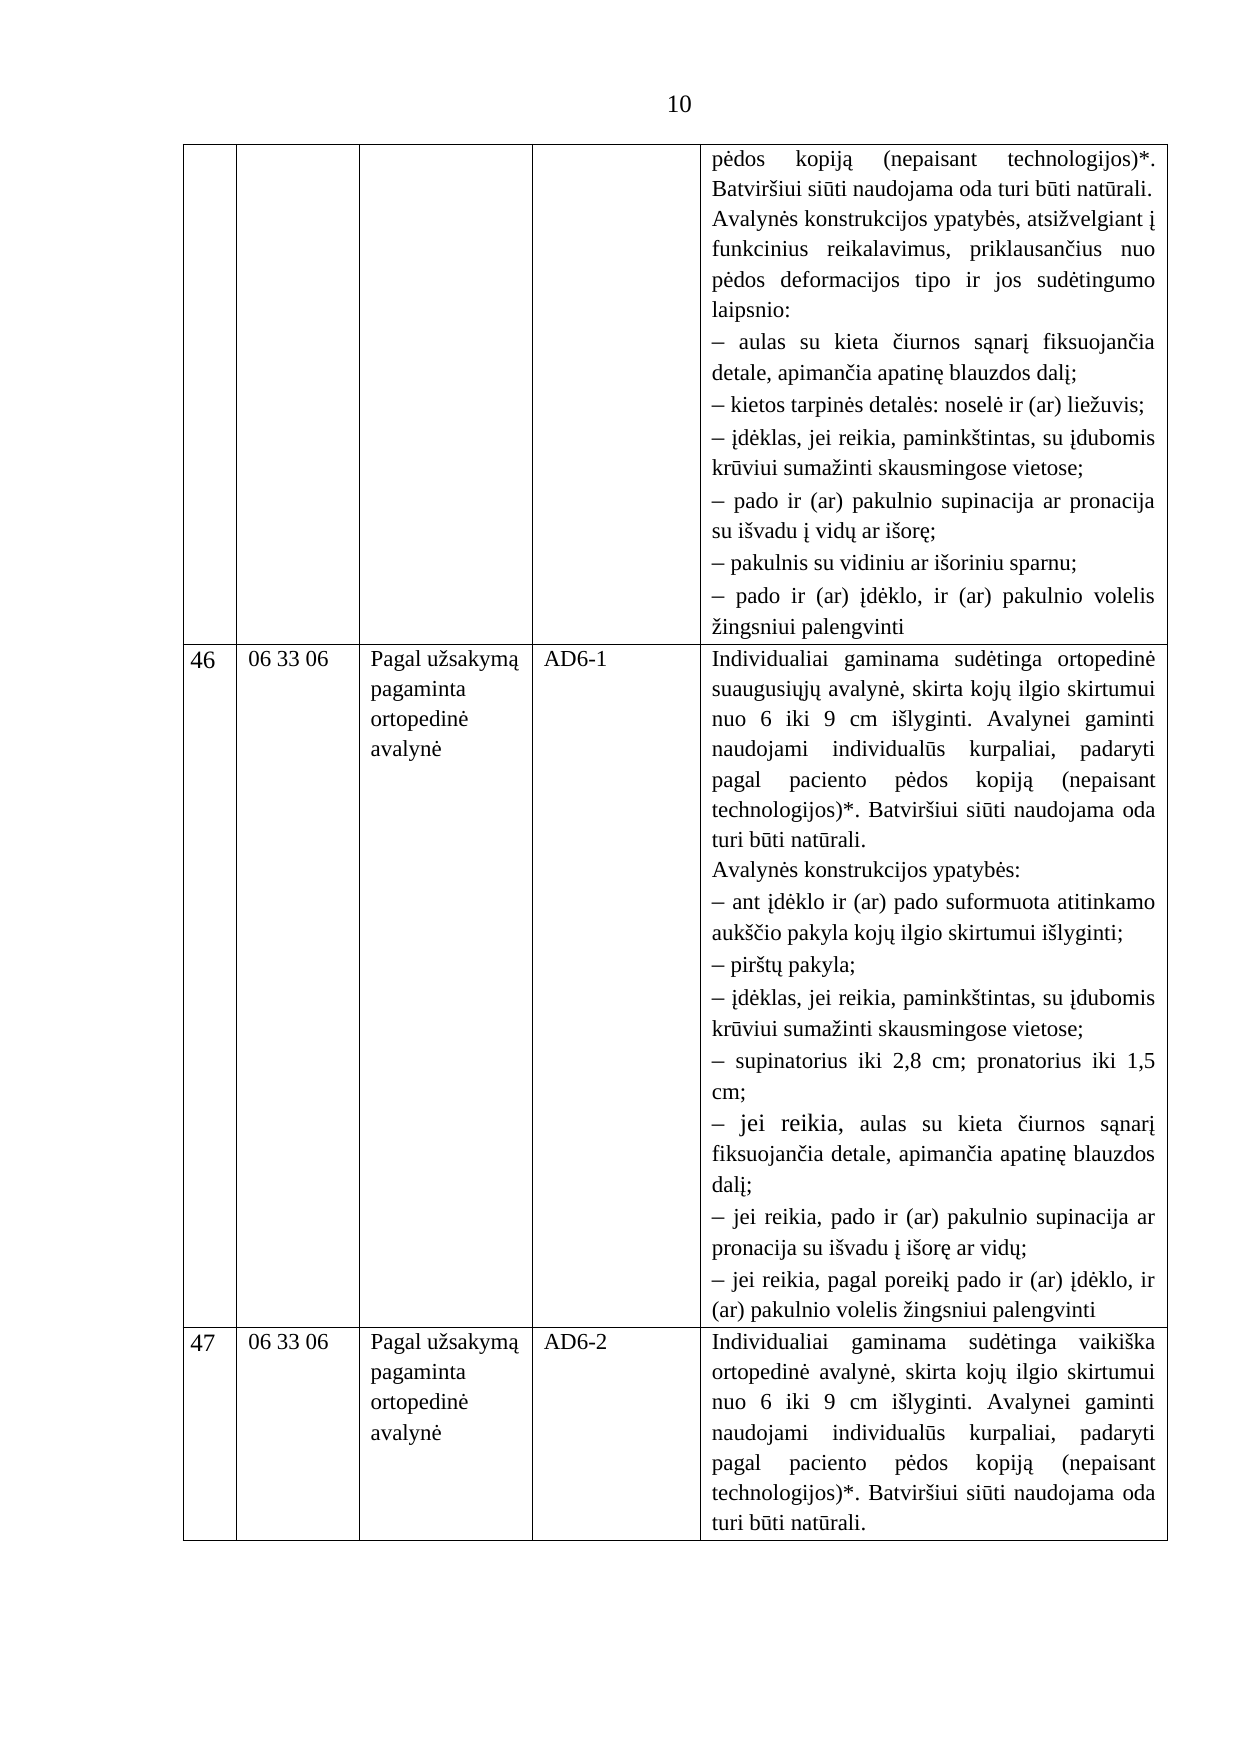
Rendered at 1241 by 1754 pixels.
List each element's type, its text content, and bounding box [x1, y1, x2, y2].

table_cell pėdos kopiją (nepaisant technologijos)*. Batviršiui siūti naudojama oda turi būti natūrali. Avalynės konstrukcijos ypatybės, atsižvelgiant į funkcinius reikalavimus, priklausančius nuo pėdos deformacijos tipo ir jos sudėtingumo laipsnio: – aulas su kieta čiurnos sąnarį fiksuojančia detale, apimančia apatinę blauzdos dalį; – kietos tarpinės detalės: noselė ir (ar) liežuvis; – įdėklas, jei reikia, paminkštintas, su įdubomis krūviui sumažinti skausmingose vietose; – pado ir (ar) pakulnio supinacija ar pronacija su išvadu į vidų ar išorę; – pakulnis su vidiniu ar išoriniu sparnu; – pado ir (ar) įdėklo, ir (ar) pakulnio volelis žingsniui palengvinti [701, 145, 1167, 644]
table_cell [184, 145, 236, 644]
table_cell 06 33 06 [237, 1328, 359, 1540]
table_cell 46 [184, 645, 236, 1327]
table_cell [237, 145, 359, 644]
table_cell [360, 145, 532, 644]
table_cell 06 33 06 [237, 645, 359, 1327]
table_cell Individualiai gaminama sudėtinga ortopedinė suaugusiųjų avalynė, skirta kojų ilgio skirtumui nuo 6 iki 9 cm išlyginti. Avalynei gaminti naudojami individualūs kurpaliai, padaryti pagal paciento pėdos kopiją (nepaisant technologijos)*. Batviršiui siūti naudojama oda turi būti natūrali. Avalynės konstrukcijos ypatybės: – ant įdėklo ir (ar) pado suformuota atitinkamo aukščio pakyla kojų ilgio skirtumui išlyginti; – pirštų pakyla; – įdėklas, jei reikia, paminkštintas, su įdubomis krūviui sumažinti skausmingose vietose; – supinatorius iki 2,8 cm; pronatorius iki 1,5 cm; – jei reikia, aulas su kieta čiurnos sąnarį fiksuojančia detale, apimančia apatinę blauzdos dalį; – jei reikia, pado ir (ar) pakulnio supinacija ar pronacija su išvadu į išorę ar vidų; – jei reikia, pagal poreikį pado ir (ar) įdėklo, ir (ar) pakulnio volelis žingsniui palengvinti [701, 645, 1167, 1327]
table_cell Individualiai gaminama sudėtinga vaikiška ortopedinė avalynė, skirta kojų ilgio skirtumui nuo 6 iki 9 cm išlyginti. Avalynei gaminti naudojami individualūs kurpaliai, padaryti pagal paciento pėdos kopiją (nepaisant technologijos)*. Batviršiui siūti naudojama oda turi būti natūrali. [701, 1328, 1167, 1540]
table_cell Pagal užsakymą pagaminta ortopedinė avalynė [360, 645, 532, 1327]
table_cell AD6-1 [533, 645, 700, 1327]
table_cell [533, 145, 700, 644]
table_cell AD6-2 [533, 1328, 700, 1540]
table_cell Pagal užsakymą pagaminta ortopedinė avalynė [360, 1328, 532, 1540]
table_cell 47 [184, 1328, 236, 1540]
